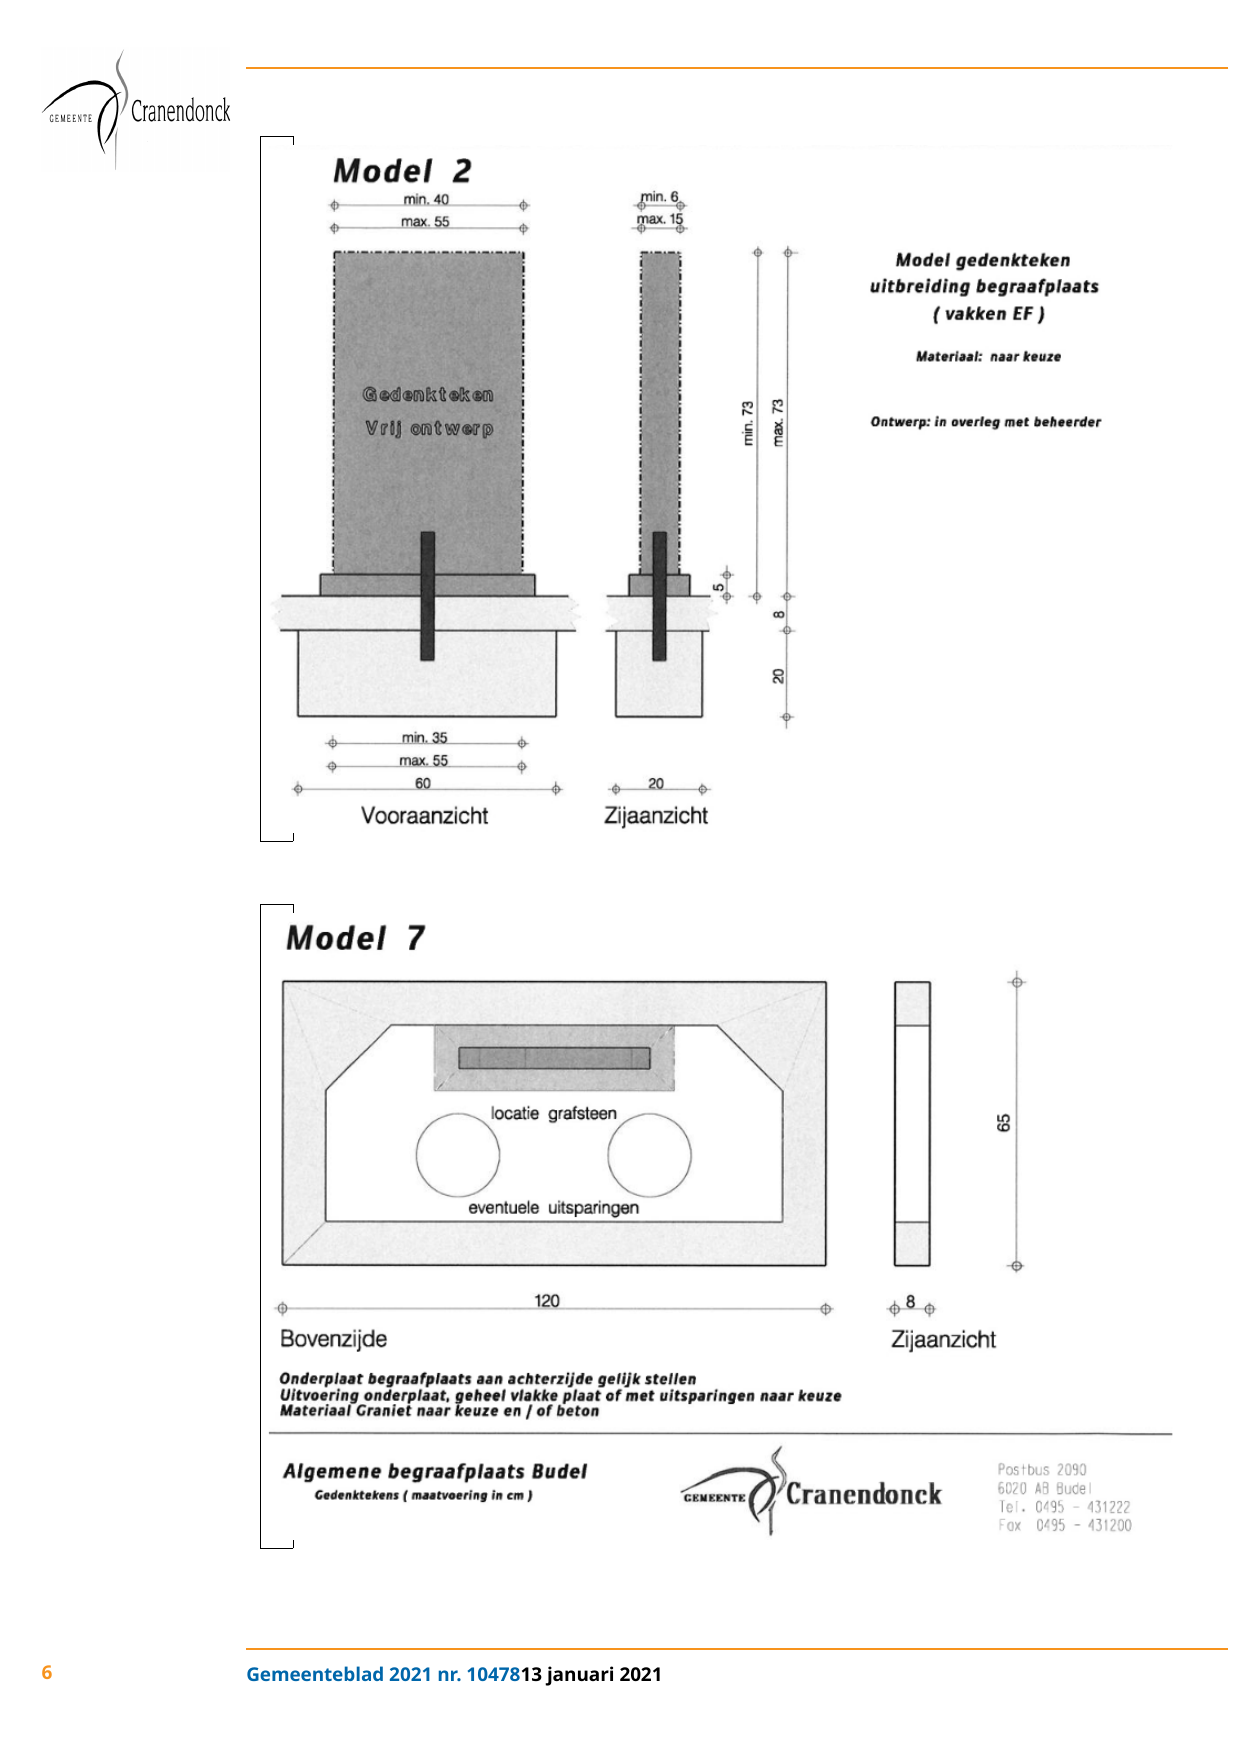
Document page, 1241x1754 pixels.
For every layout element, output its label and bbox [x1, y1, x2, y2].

picture [41, 47, 231, 172]
picture [268, 913, 1173, 1540]
picture [268, 145, 1173, 833]
